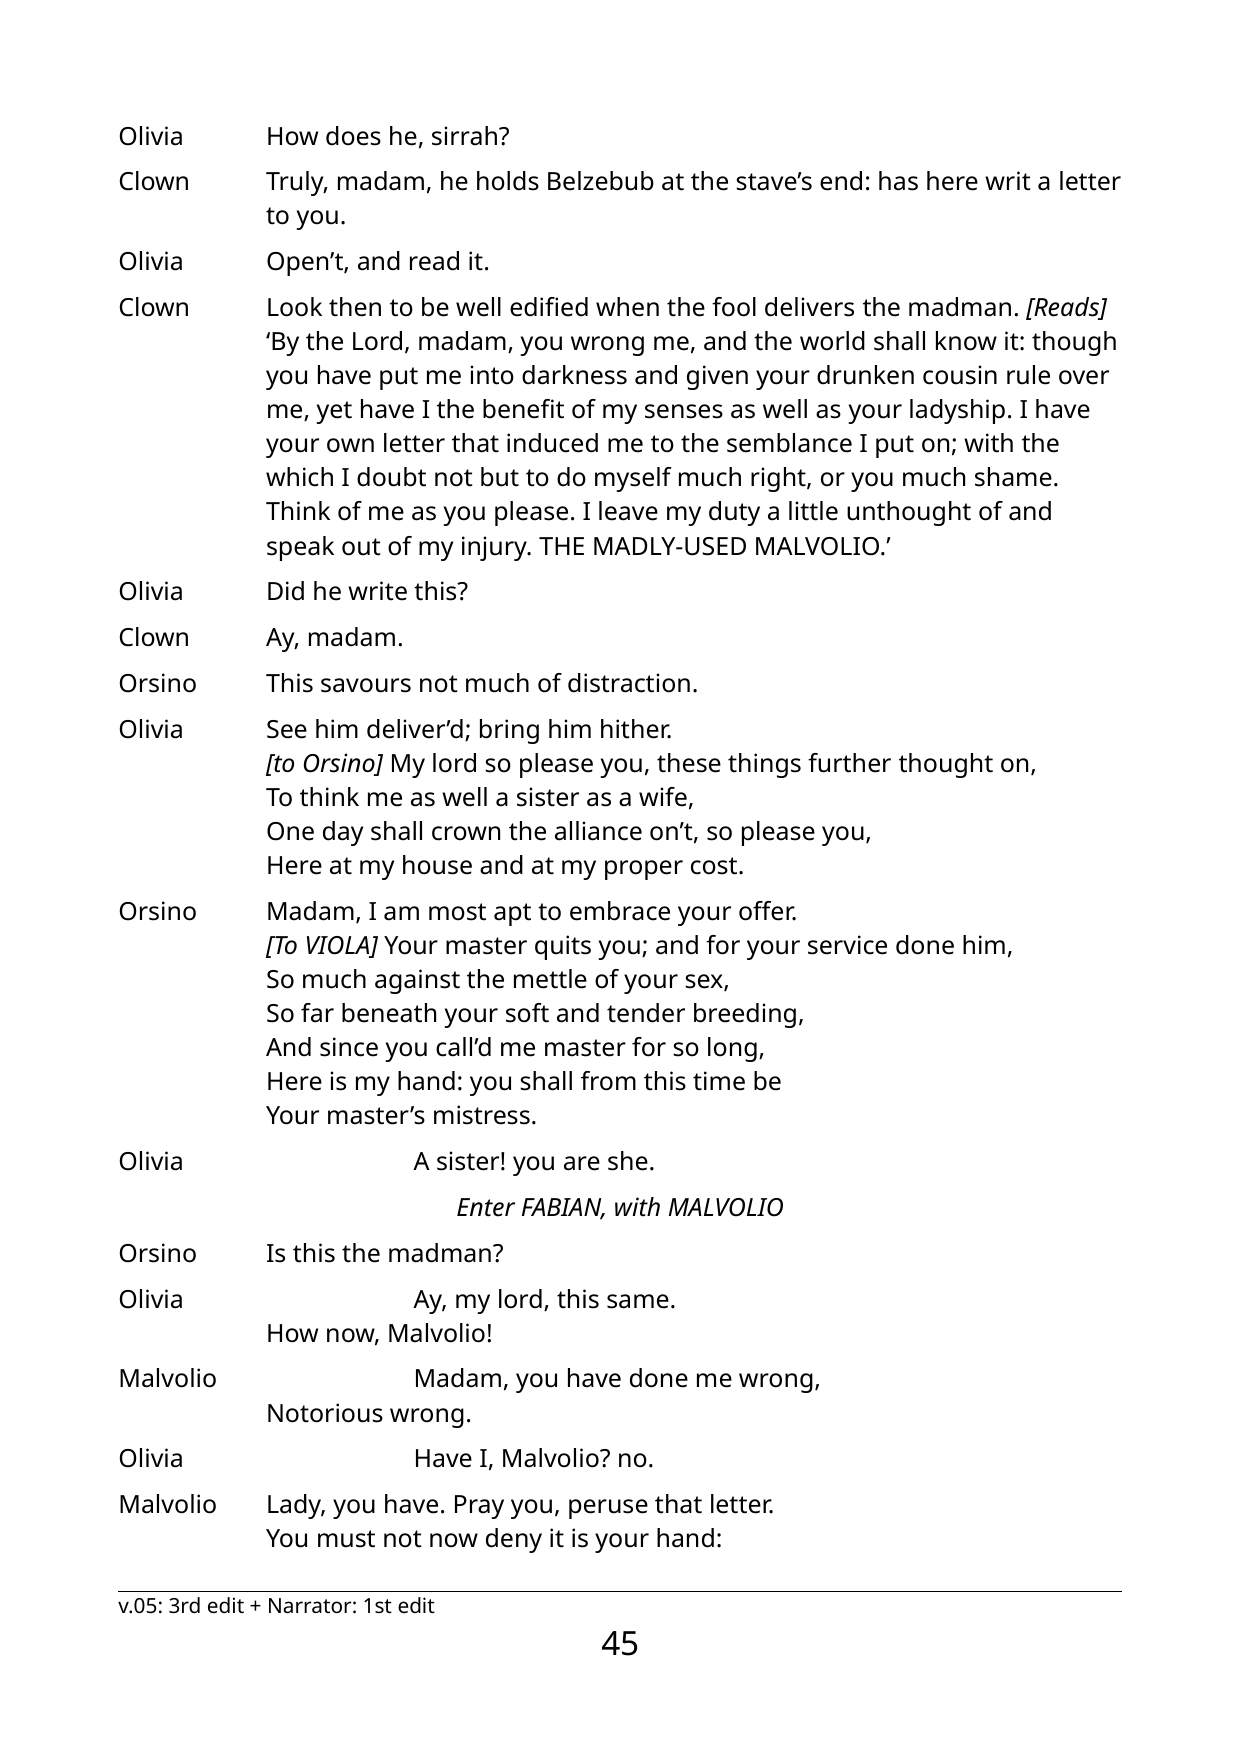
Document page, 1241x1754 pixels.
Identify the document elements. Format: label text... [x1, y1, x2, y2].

text To think me as well a sister as a wife, [266, 779, 1122, 814]
text Clown Look then to be well edified when the fool delivers the madman. [Reads] ‘By the Lord, madam, you wrong me, and the world shall know it: though you have put me into darkness and given your drunken cousin rule over me, yet have I the benefit of my senses as well as your ladyship. I have your own letter that induced me to the semblance I put on; with the which I doubt not but to do myself much right, or you much shame. Think of me as you please. I leave my duty a little unthought of and speak out of my injury. THE MADLY-USED MALVOLIO.’ [118, 290, 1122, 562]
text Olivia How does he, sirrah? [118, 118, 1122, 152]
text And since you call’d me master for so long, [266, 1030, 1122, 1064]
text Notorious wrong. [266, 1395, 1122, 1429]
text Malvolio Lady, you have. Pray you, peruse that letter. [118, 1487, 1122, 1521]
text Orsino Is this the madman? [118, 1235, 1122, 1269]
text Here at my house and at my proper cost. [266, 848, 1122, 882]
text One day shall crown the alliance on’t, so please you, [266, 814, 1122, 848]
text Olivia A sister! you are she. [118, 1144, 1122, 1178]
text [to Orsino] My lord so please you, these things further thought on, [266, 746, 1122, 779]
text You must not now deny it is your hand: [266, 1521, 1122, 1555]
text Olivia Open’t, and read it. [118, 244, 1122, 278]
text Orsino This savours not much of distraction. [118, 666, 1122, 700]
text Malvolio Madam, you have done me wrong, [118, 1361, 1122, 1395]
text Olivia See him deliver’d; bring him hither. [118, 711, 1122, 746]
text Clown Truly, madam, he holds Belzebub at the stave’s end: has here writ a letter to you. [118, 164, 1122, 232]
text Orsino Madam, I am most apt to embrace your offer. [118, 893, 1122, 928]
text Your master’s mistress. [266, 1098, 1122, 1132]
text So far beneath your soft and tender breeding, [266, 996, 1122, 1030]
text Enter FABIAN, with MALVOLIO [118, 1189, 1122, 1224]
text [To VIOLA] Your master quits you; and for your service done him, [266, 928, 1122, 962]
text How now, Malvolio! [266, 1315, 1122, 1349]
text Here is my hand: you shall from this time be [266, 1064, 1122, 1098]
text Olivia Did he write this? [118, 574, 1122, 608]
text Olivia Ay, my lord, this same. [118, 1281, 1122, 1315]
text So much against the mettle of your sex, [266, 962, 1122, 996]
text Olivia Have I, Malvolio? no. [118, 1441, 1122, 1475]
text Clown Ay, madam. [118, 620, 1122, 654]
